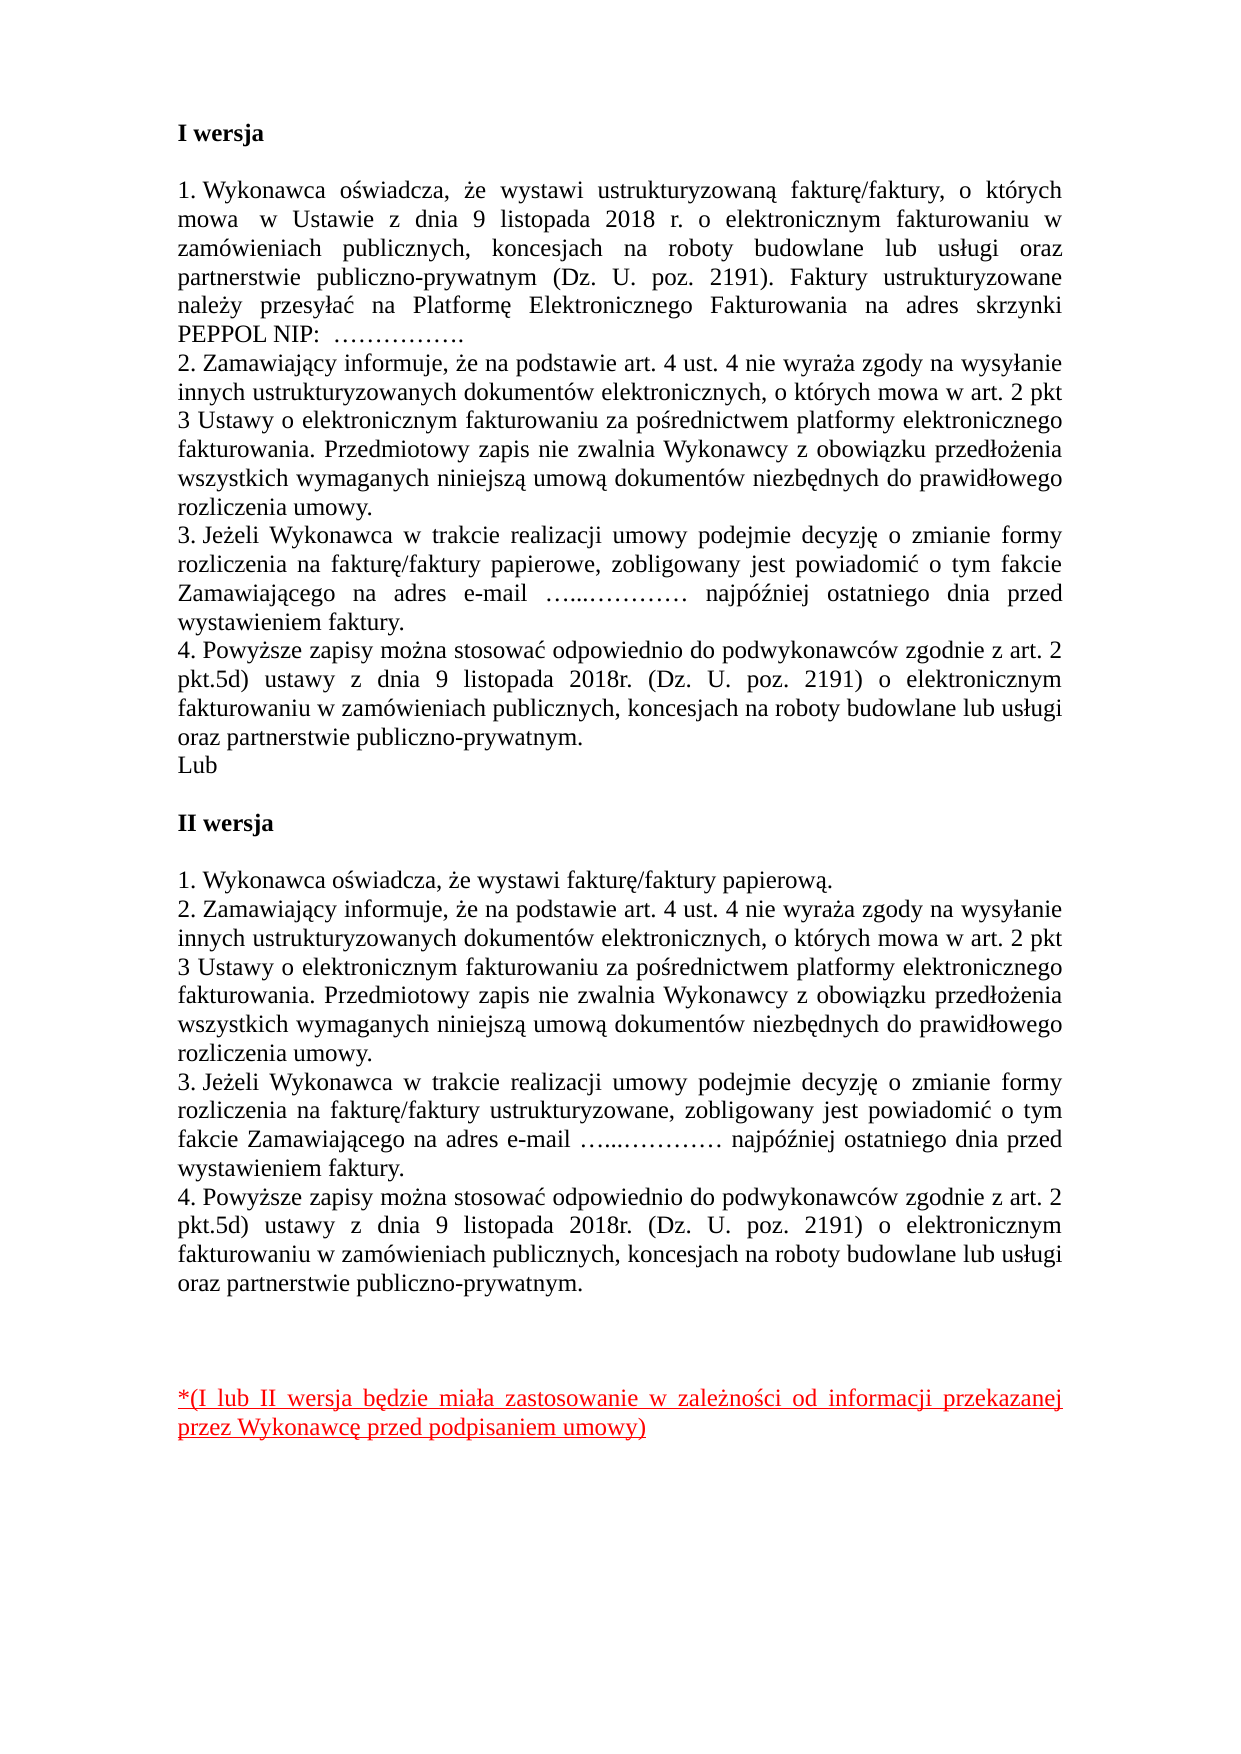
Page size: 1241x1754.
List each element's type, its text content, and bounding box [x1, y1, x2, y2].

text Lub [177, 751, 1063, 779]
text 2. Zamawiający informuje, że na podstawie art. 4 ust. 4 nie wyraża zgody na wysyłanie innych ustrukturyzowanych dokumentów elektronicznych, o których mowa w art. 2 pkt 3 Ustawy o elektronicznym fakturowaniu za pośrednictwem platformy elektronicznego fakturowania. Przedmiotowy zapis nie zwalnia Wykonawcy z obowiązku przedłożenia wszystkich wymaganych niniejszą umową dokumentów niezbędnych do prawidłowego rozliczenia umowy. [177, 348, 1063, 521]
text 4. Powyższe zapisy można stosować odpowiednio do podwykonawców zgodnie z art. 2 pkt.5d) ustawy z dnia 9 listopada 2018r. (Dz. U. poz. 2191) o elektronicznym fakturowaniu w zamówieniach publicznych, koncesjach na roboty budowlane lub usługi oraz partnerstwie publiczno-prywatnym. [177, 636, 1063, 751]
text przez Wykonawcę przed podpisaniem umowy) [177, 1409, 1063, 1441]
text II wersja [177, 779, 1063, 837]
text *(I lub II wersja będzie miała zastosowanie w zależności od informacji przekazanej [177, 1383, 1063, 1408]
text 4. Powyższe zapisy można stosować odpowiednio do podwykonawców zgodnie z art. 2 pkt.5d) ustawy z dnia 9 listopada 2018r. (Dz. U. poz. 2191) o elektronicznym fakturowaniu w zamówieniach publicznych, koncesjach na roboty budowlane lub usługi oraz partnerstwie publiczno-prywatnym. [177, 1182, 1063, 1297]
text I wersja [177, 118, 1063, 147]
text 3. Jeżeli Wykonawca w trakcie realizacji umowy podejmie decyzję o zmianie formy rozliczenia na fakturę/faktury ustrukturyzowane, zobligowany jest powiadomić o tym fakcie Zamawiającego na adres e-mail …...………… najpóźniej ostatniego dnia przed wystawieniem faktury. [177, 1067, 1063, 1182]
text 1. Wykonawca oświadcza, że wystawi ustrukturyzowaną fakturę/faktury, o których mowa w Ustawie z dnia 9 listopada 2018 r. o elektronicznym fakturowaniu w zamówieniach publicznych, koncesjach na roboty budowlane lub usługi oraz partnerstwie publiczno-prywatnym (Dz. U. poz. 2191). Faktury ustrukturyzowane należy przesyłać na Platformę Elektronicznego Fakturowania na adres skrzynki PEPPOL NIP: ……………. [177, 147, 1063, 348]
text 1. Wykonawca oświadcza, że wystawi fakturę/faktury papierową. [177, 837, 1063, 894]
text 3. Jeżeli Wykonawca w trakcie realizacji umowy podejmie decyzję o zmianie formy rozliczenia na fakturę/faktury papierowe, zobligowany jest powiadomić o tym fakcie Zamawiającego na adres e-mail …...………… najpóźniej ostatniego dnia przed wystawieniem faktury. [177, 521, 1063, 636]
text 2. Zamawiający informuje, że na podstawie art. 4 ust. 4 nie wyraża zgody na wysyłanie innych ustrukturyzowanych dokumentów elektronicznych, o których mowa w art. 2 pkt 3 Ustawy o elektronicznym fakturowaniu za pośrednictwem platformy elektronicznego fakturowania. Przedmiotowy zapis nie zwalnia Wykonawcy z obowiązku przedłożenia wszystkich wymaganych niniejszą umową dokumentów niezbędnych do prawidłowego rozliczenia umowy. [177, 894, 1063, 1067]
